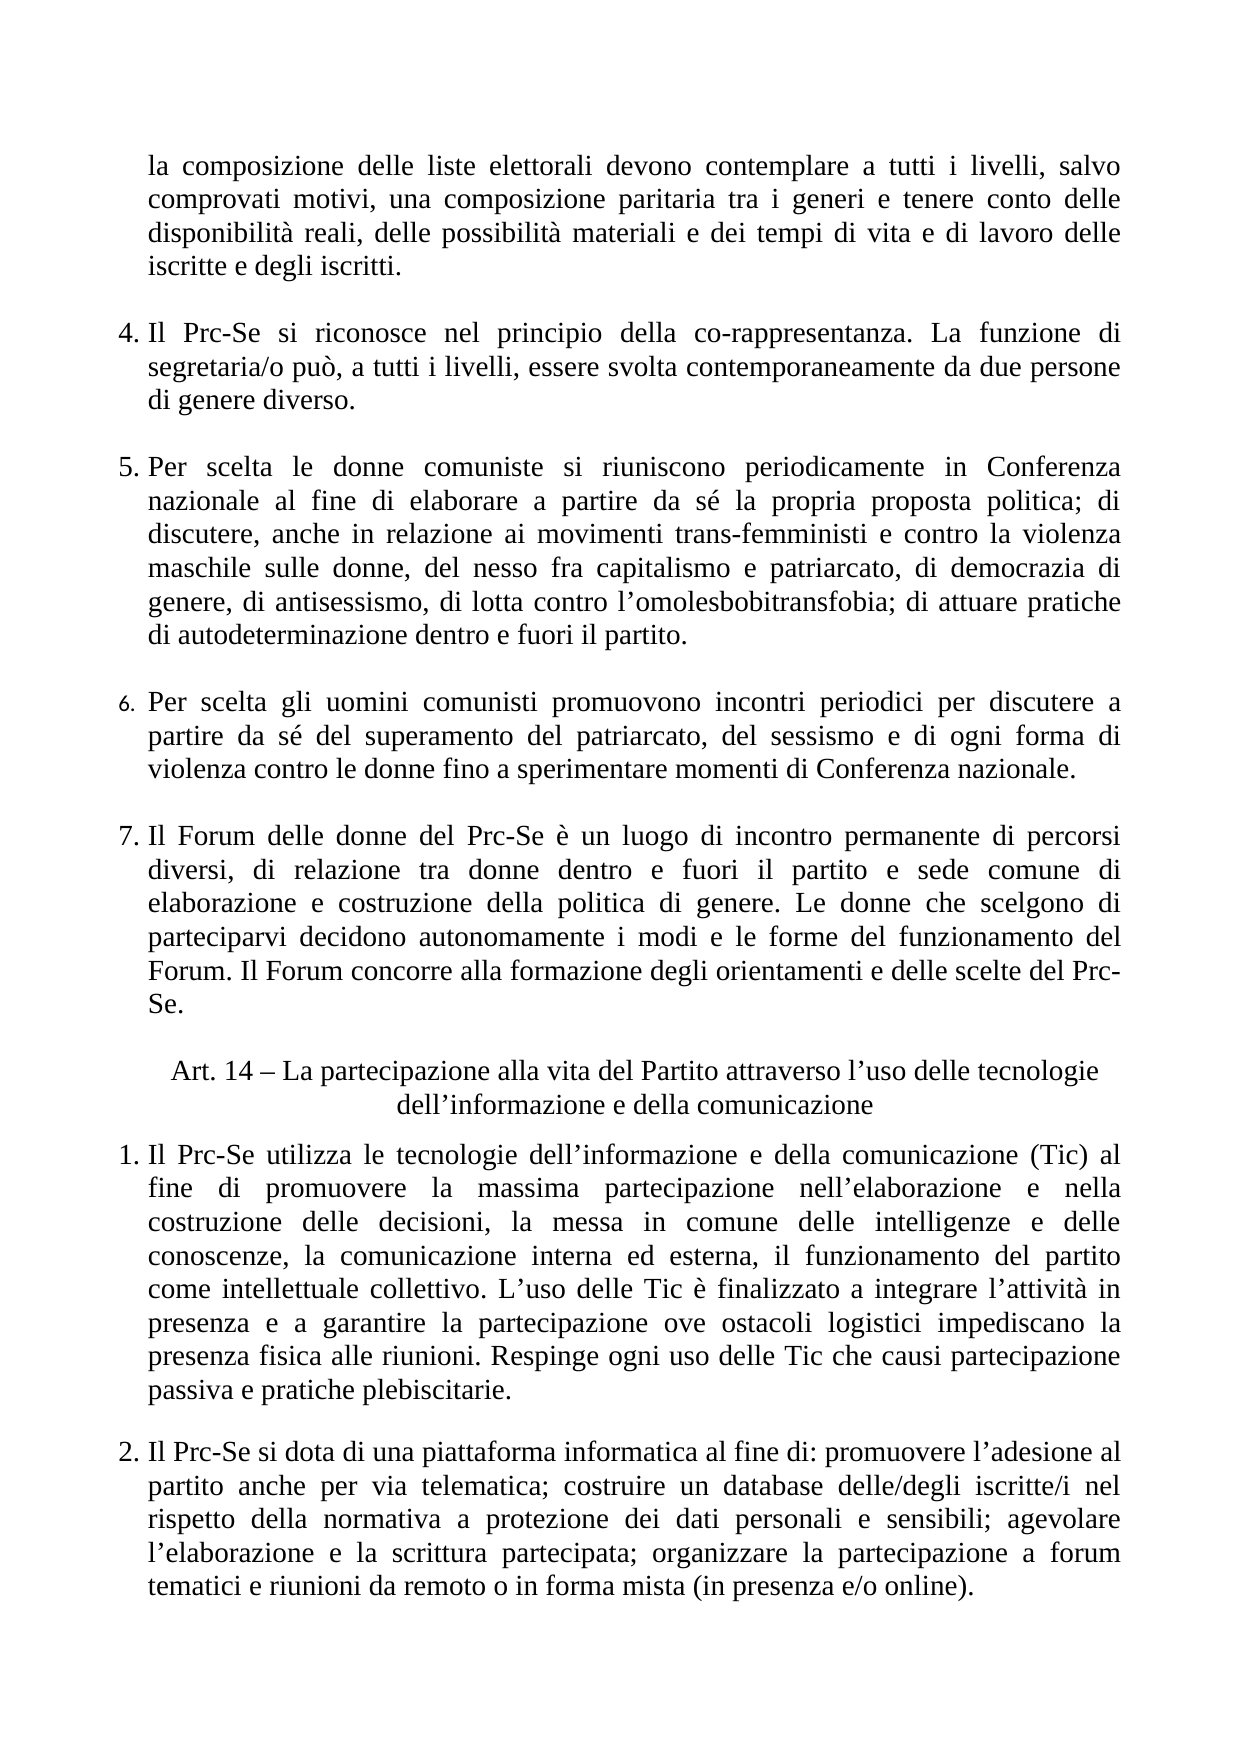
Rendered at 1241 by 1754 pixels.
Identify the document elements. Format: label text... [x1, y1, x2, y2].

list la composizione delle liste elettorali devono contemplare a tutti i livelli, salvo comprovati motivi, una composizione paritaria tra i generi e tenere conto delle disponibilità reali, delle possibilità materiali e dei tempi di vita e di lavoro delle iscritte e degli iscritti. [118, 148, 1122, 282]
list Il Forum delle donne del Prc-Se è un luogo di incontro permanente di percorsi diversi, di relazione tra donne dentro e fuori il partito e sede comune di elaborazione e costruzione della politica di genere. Le donne che scelgono di parteciparvi decidono autonomamente i modi e le forme del funzionamento del Forum. Il Forum concorre alla formazione degli orientamenti e delle scelte del Prc-Se. [118, 818, 1122, 1020]
text Art. 14 – La partecipazione alla vita del Partito attraverso l’uso delle tecnologie dell’informazione e della comunicazione [148, 1053, 1122, 1120]
list Per scelta gli uomini comunisti promuovono incontri periodici per discutere a partire da sé del superamento del patriarcato, del sessismo e di ogni forma di violenza contro le donne fino a sperimentare momenti di Conferenza nazionale. [118, 684, 1122, 785]
list Per scelta le donne comuniste si riuniscono periodicamente in Conferenza nazionale al fine di elaborare a partire da sé la propria proposta politica; di discutere, anche in relazione ai movimenti trans-femministi e contro la violenza maschile sulle donne, del nesso fra capitalismo e patriarcato, di democrazia di genere, di antisessismo, di lotta contro l’omolesbobitransfobia; di attuare pratiche di autodeterminazione dentro e fuori il partito. [118, 449, 1122, 651]
list Il Prc-Se utilizza le tecnologie dell’informazione e della comunicazione (Tic) al fine di promuovere la massima partecipazione nell’elaborazione e nella costruzione delle decisioni, la messa in comune delle intelligenze e delle conoscenze, la comunicazione interna ed esterna, il funzionamento del partito come intellettuale collettivo. L’uso delle Tic è finalizzato a integrare l’attività in presenza e a garantire la partecipazione ove ostacoli logistici impediscano la presenza fisica alle riunioni. Respinge ogni uso delle Tic che causi partecipazione passiva e pratiche plebiscitarie. [118, 1137, 1122, 1405]
list Il Prc-Se si dota di una piattaforma informatica al fine di: promuovere l’adesione al partito anche per via telematica; costruire un database delle/degli iscritte/i nel rispetto della normativa a protezione dei dati personali e sensibili; agevolare l’elaborazione e la scrittura partecipata; organizzare la partecipazione a forum tematici e riunioni da remoto o in forma mista (in presenza e/o online). [118, 1434, 1122, 1602]
list Il Prc-Se si riconosce nel principio della co-rappresentanza. La funzione di segretaria/o può, a tutti i livelli, essere svolta contemporaneamente da due persone di genere diverso. [118, 315, 1122, 416]
